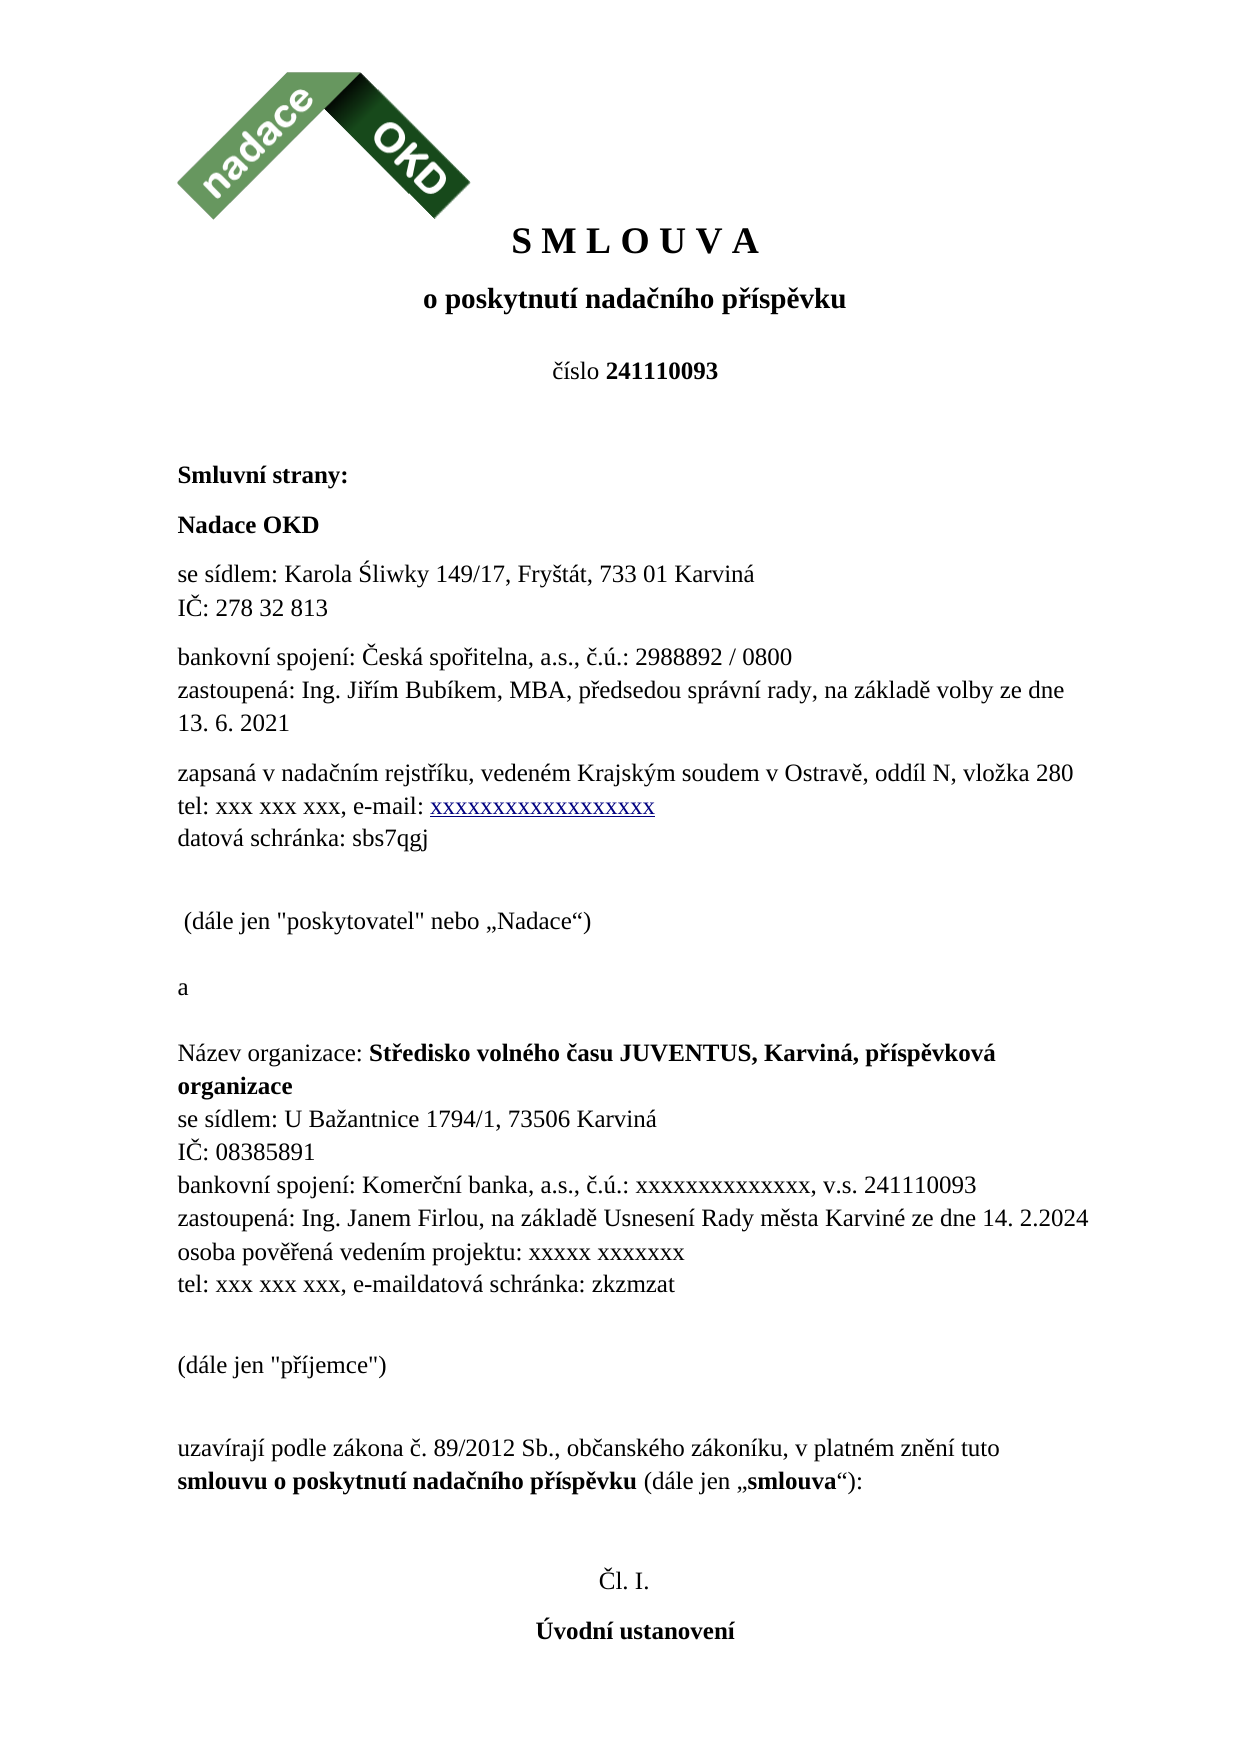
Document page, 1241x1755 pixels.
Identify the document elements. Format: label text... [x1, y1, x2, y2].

text o poskytnutí nadačního příspěvku [421, 281, 849, 314]
text se sídlem: Karola Śliwky 149/17, Fryštát, 733 01 Karviná IČ: 278 32 813 [177, 559, 757, 621]
text S M L O U V A [421, 220, 849, 262]
text zastoupená: Ing. Jiřím Bubíkem, MBA, předsedou správní rady, na základě volby ze dne 13. 6. 2021 [177, 675, 1076, 737]
text (dále jen "poskytovatel" nebo „Nadace“) a [177, 906, 593, 1001]
text bankovní spojení: Česká spořitelna, a.s., č.ú.: 2988892 / 0800 [177, 642, 1105, 671]
text uzavírají podle zákona č. 89/2012 Sb., občanského zákoníku, v platném znění tuto [177, 1433, 1105, 1462]
text (dále jen "příjemce") [177, 1351, 1105, 1379]
text Čl. I. [399, 1566, 849, 1594]
subtitle Úvodní ustanovení [421, 1616, 849, 1645]
text tel: xxx xxx xxx, e-maildatová schránka: zkzmzat [177, 1269, 716, 1298]
subtitle Smluvní strany: [177, 461, 1105, 489]
text Nadace OKD [177, 510, 1105, 539]
text číslo 241110093 [421, 356, 849, 385]
text smlouvu o poskytnutí nadačního příspěvku (dále jen „smlouva“): [177, 1466, 1105, 1495]
text Název organizace: Středisko volného času JUVENTUS, Karviná, příspěvková organizace [177, 1038, 998, 1100]
text bankovní spojení: Komerční banka, a.s., č.ú.: xxxxxxxxxxxxxx, v.s. 241110093 zastoupená: Ing. Janem Firlou, na základě Usnesení Rady města Karviné ze dne 14. 2.2024 osoba pověřená vedením projektu: xxxxx xxxxxxx [177, 1171, 1091, 1265]
text se sídlem: U Bažantnice 1794/1, 73506 Karviná IČ: 08385891 [177, 1104, 659, 1166]
text zapsaná v nadačním rejstříku, vedeném Krajským soudem v Ostravě, oddíl N, vložka 280 tel: xxx xxx xxx, e-mail: xxxxxxxxxxxxxxxxxx [177, 758, 1076, 820]
text datová schránka: sbs7qgj [177, 824, 1105, 853]
